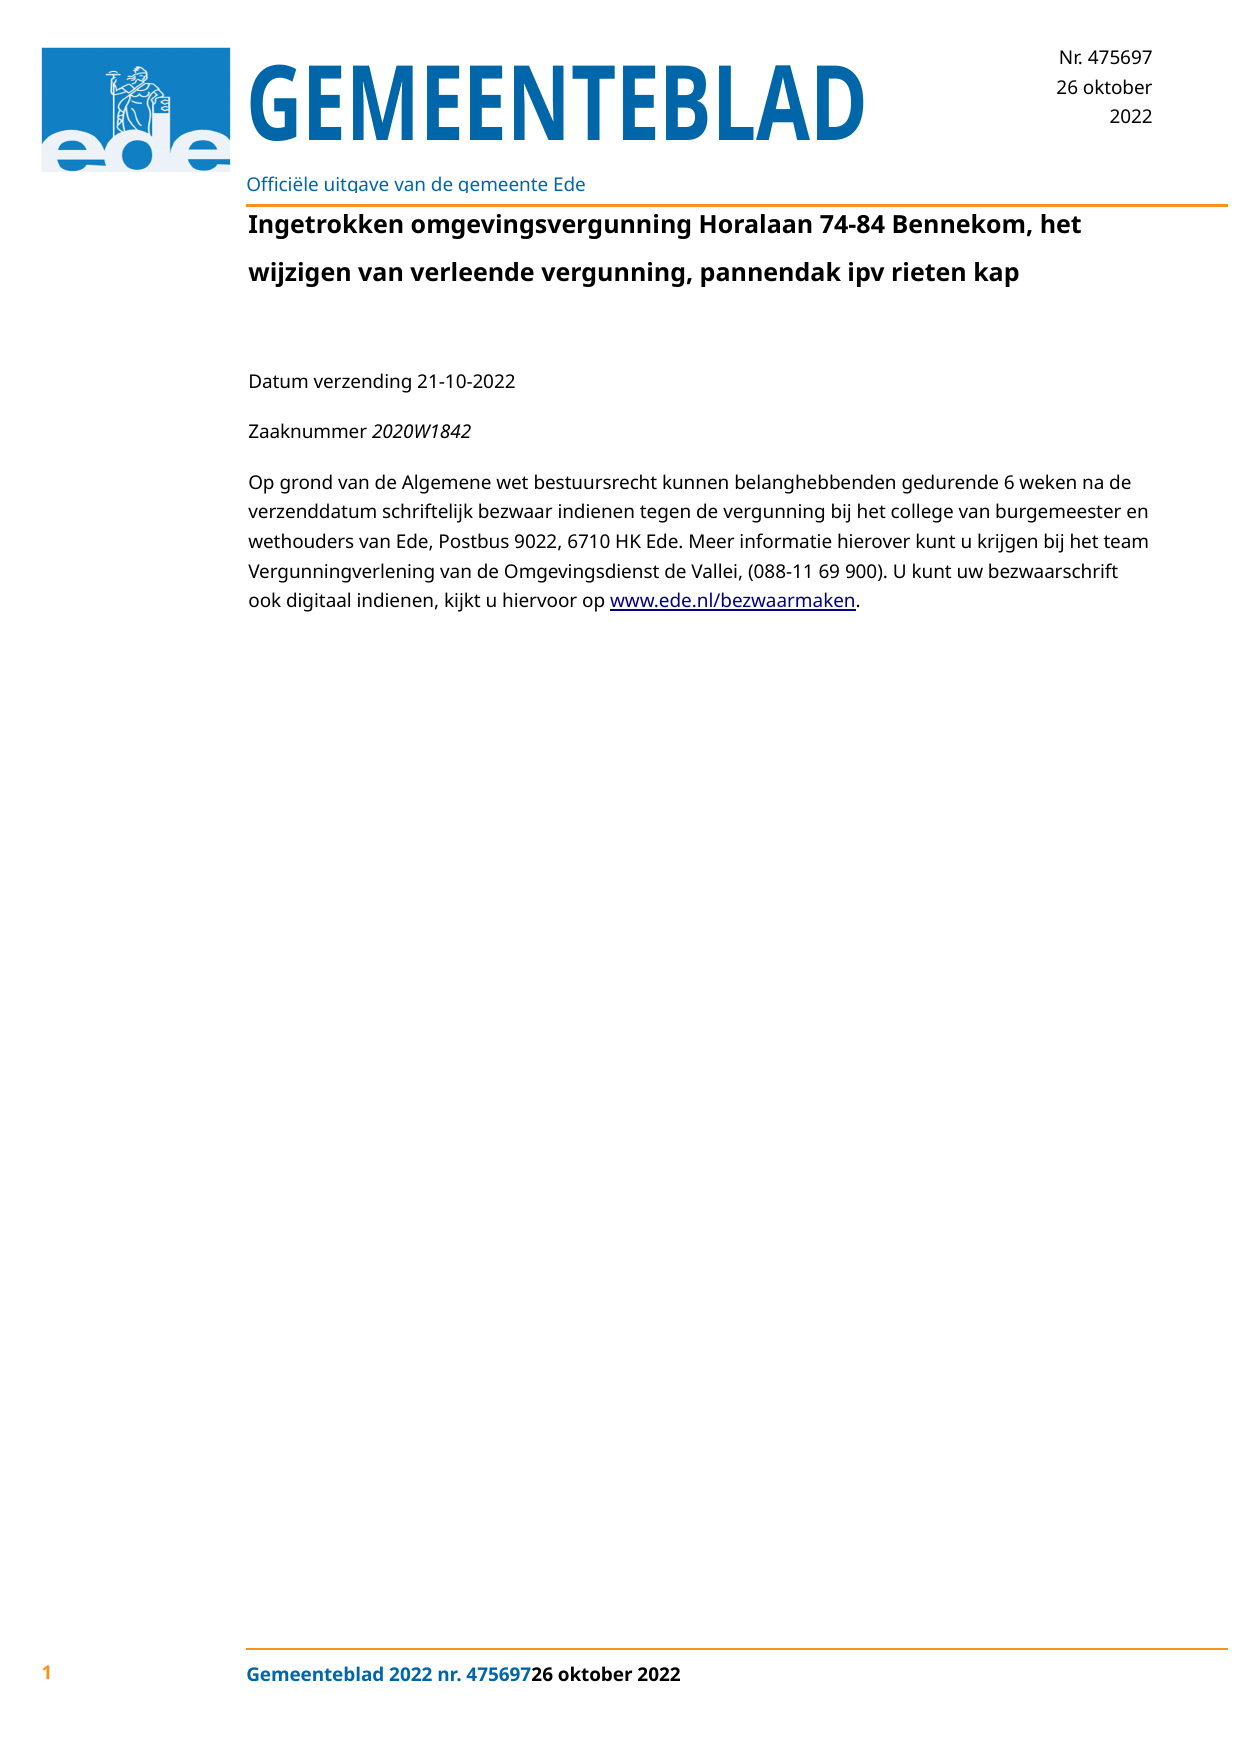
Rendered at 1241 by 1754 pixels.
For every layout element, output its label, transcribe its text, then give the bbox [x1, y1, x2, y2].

text Datum verzending 21-10-2022 [248, 368, 1152, 394]
text Op grond van de Algemene wet bestuursrecht kunnen belanghebbenden gedurende 6 weken na de verzenddatum schriftelijk bezwaar indienen tegen de vergunning bij het college van burgemeester en wethouders van Ede, Postbus 9022, 6710 HK Ede. Meer informatie hierover kunt u krijgen bij het team Vergunningverlening van de Omgevingsdienst de Vallei, (088-11 69 900). U kunt uw bezwaarschrift ook digitaal indienen, kijkt u hiervoor op www.ede.nl/bezwaarmaken. [248, 469, 1152, 613]
text Ingetrokken omgevingsvergunning Horalaan 74-84 Bennekom, het wijzigen van verleende vergunning, pannendak ipv rieten kap [248, 207, 1152, 288]
text Zaaknummer 2020W1842 [248, 419, 1152, 444]
picture [41, 47, 231, 172]
